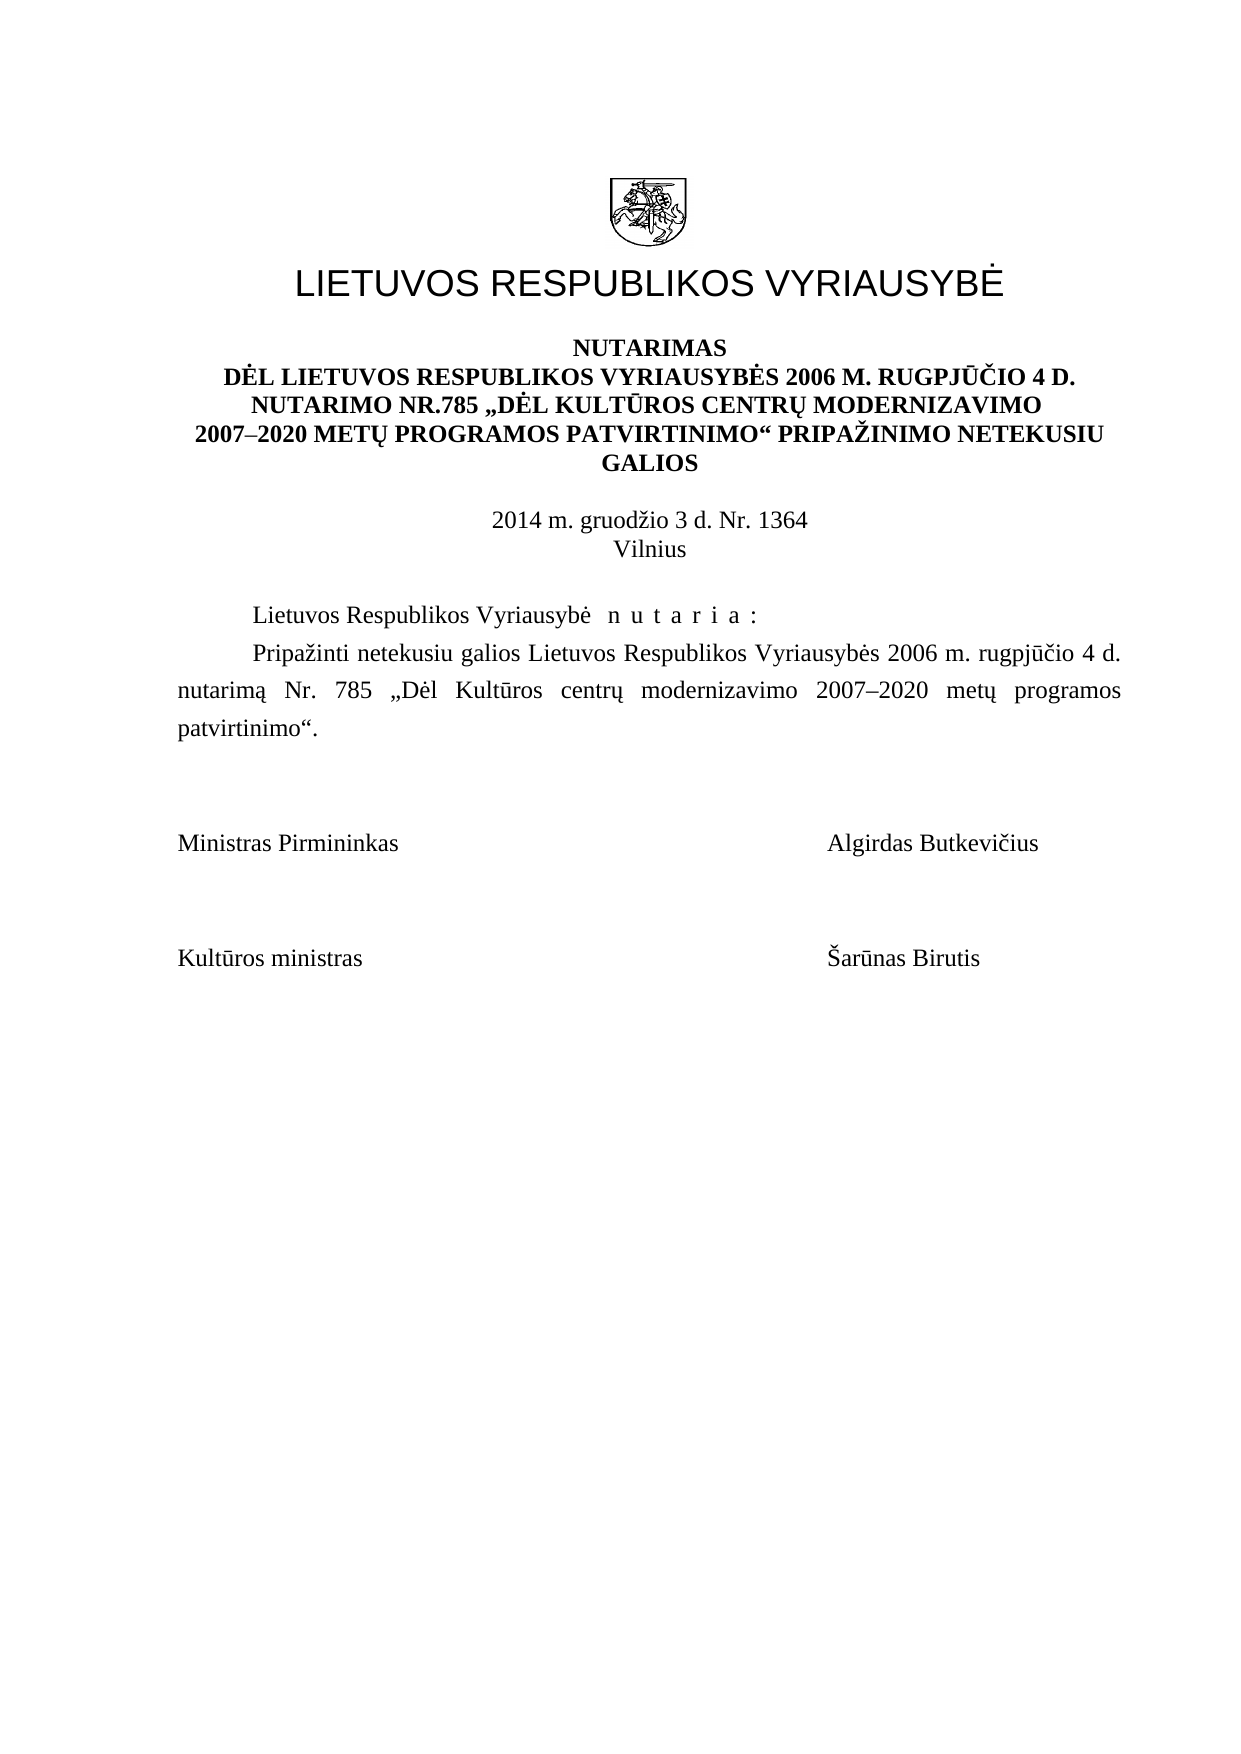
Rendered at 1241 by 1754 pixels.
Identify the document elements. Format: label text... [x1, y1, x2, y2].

text Lietuvos Respublikos Vyriausybė [177, 261, 1122, 304]
text Pripažinti netekusiu galios Lietuvos Respublikos Vyriausybės 2006 m. rugpjūčio 4 d. nutarimą Nr. 785 „Dėl Kultūros centrų modernizavimo 2007–2020 metų programos patvirtinimo“. [177, 629, 1122, 742]
text Dėl LIETUVOS RESPUBLIKOS VYRIAUSYBĖS 2006 M. RUGPJŪČIO 4 D. NUTARIMO NR.785 „DĖL KULTŪROS CENTRŲ MODERNIZAVIMO 2007–2020 METŲ PROGRAMOS PATVIRTINIMO“ PRIPAŽINIMO NETEKUSIU GALIOS [177, 362, 1122, 477]
text nutarimas [177, 333, 1122, 362]
text Kultūros ministras Šarūnas Birutis [177, 943, 1122, 972]
text 2014 m. gruodžio 3 d. Nr. 1364 Vilnius [177, 505, 1122, 563]
text Ministras Pirmininkas Algirdas Butkevičius [177, 828, 1122, 857]
text Lietuvos Respublikos Vyriausybė nutaria: [177, 592, 1122, 629]
